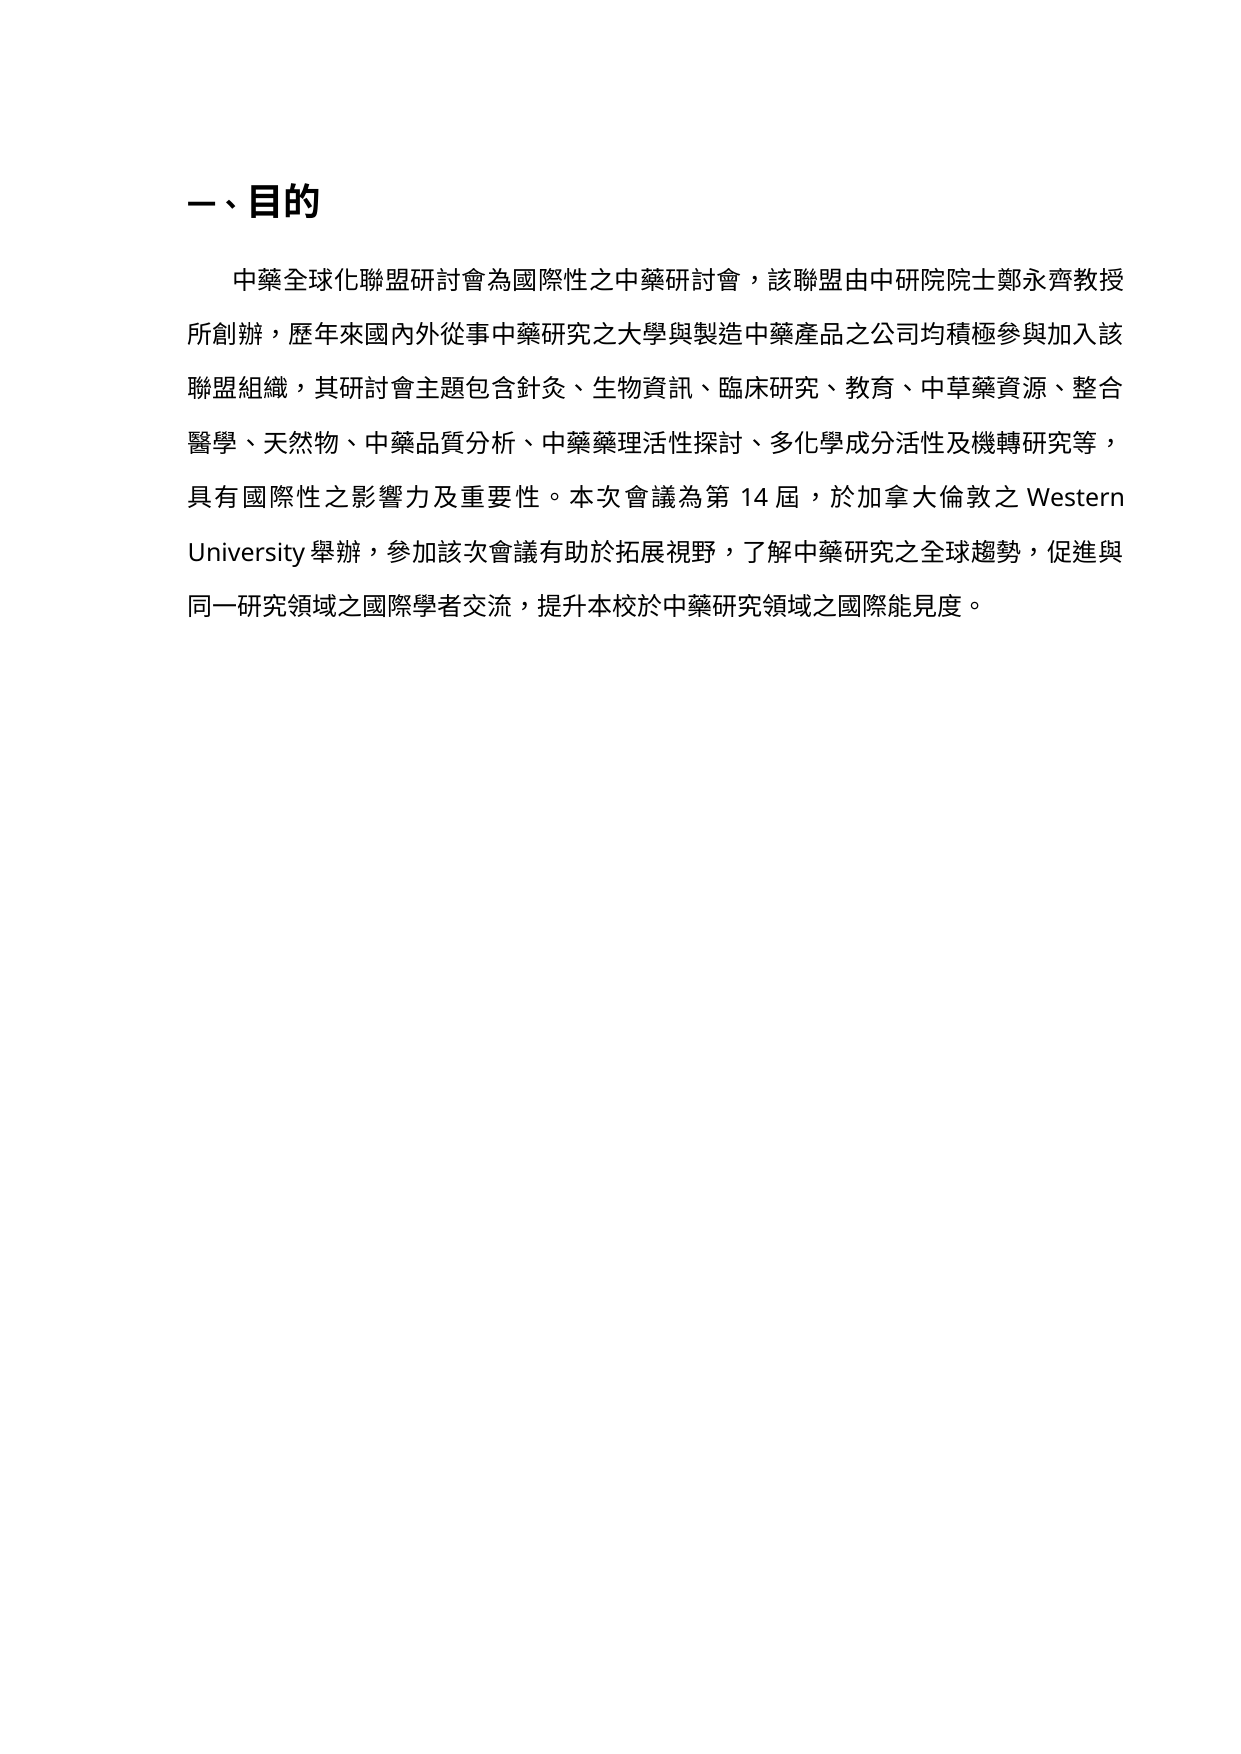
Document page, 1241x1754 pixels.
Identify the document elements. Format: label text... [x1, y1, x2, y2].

text 中藥全球化聯盟研討會為國際性之中藥研討會，該聯盟由中研院院士鄭永齊教授所創辦，歷年來國內外從事中藥研究之大學與製造中藥產品之公司均積極參與加入該聯盟組織，其研討會主題包含針灸、生物資訊、臨床研究、教育、中草藥資源、整合醫學、天然物、中藥品質分析、中藥藥理活性探討、多化學成分活性及機轉研究等，具有國際性之影響力及重要性。本次會議為第14屆，於加拿大倫敦之Western University舉辦，參加該次會議有助於拓展視野，了解中藥研究之全球趨勢，促進與同一研究領域之國際學者交流，提升本校於中藥研究領域之國際能見度。 [187, 260, 1125, 623]
text 一、目的 [187, 179, 1125, 224]
